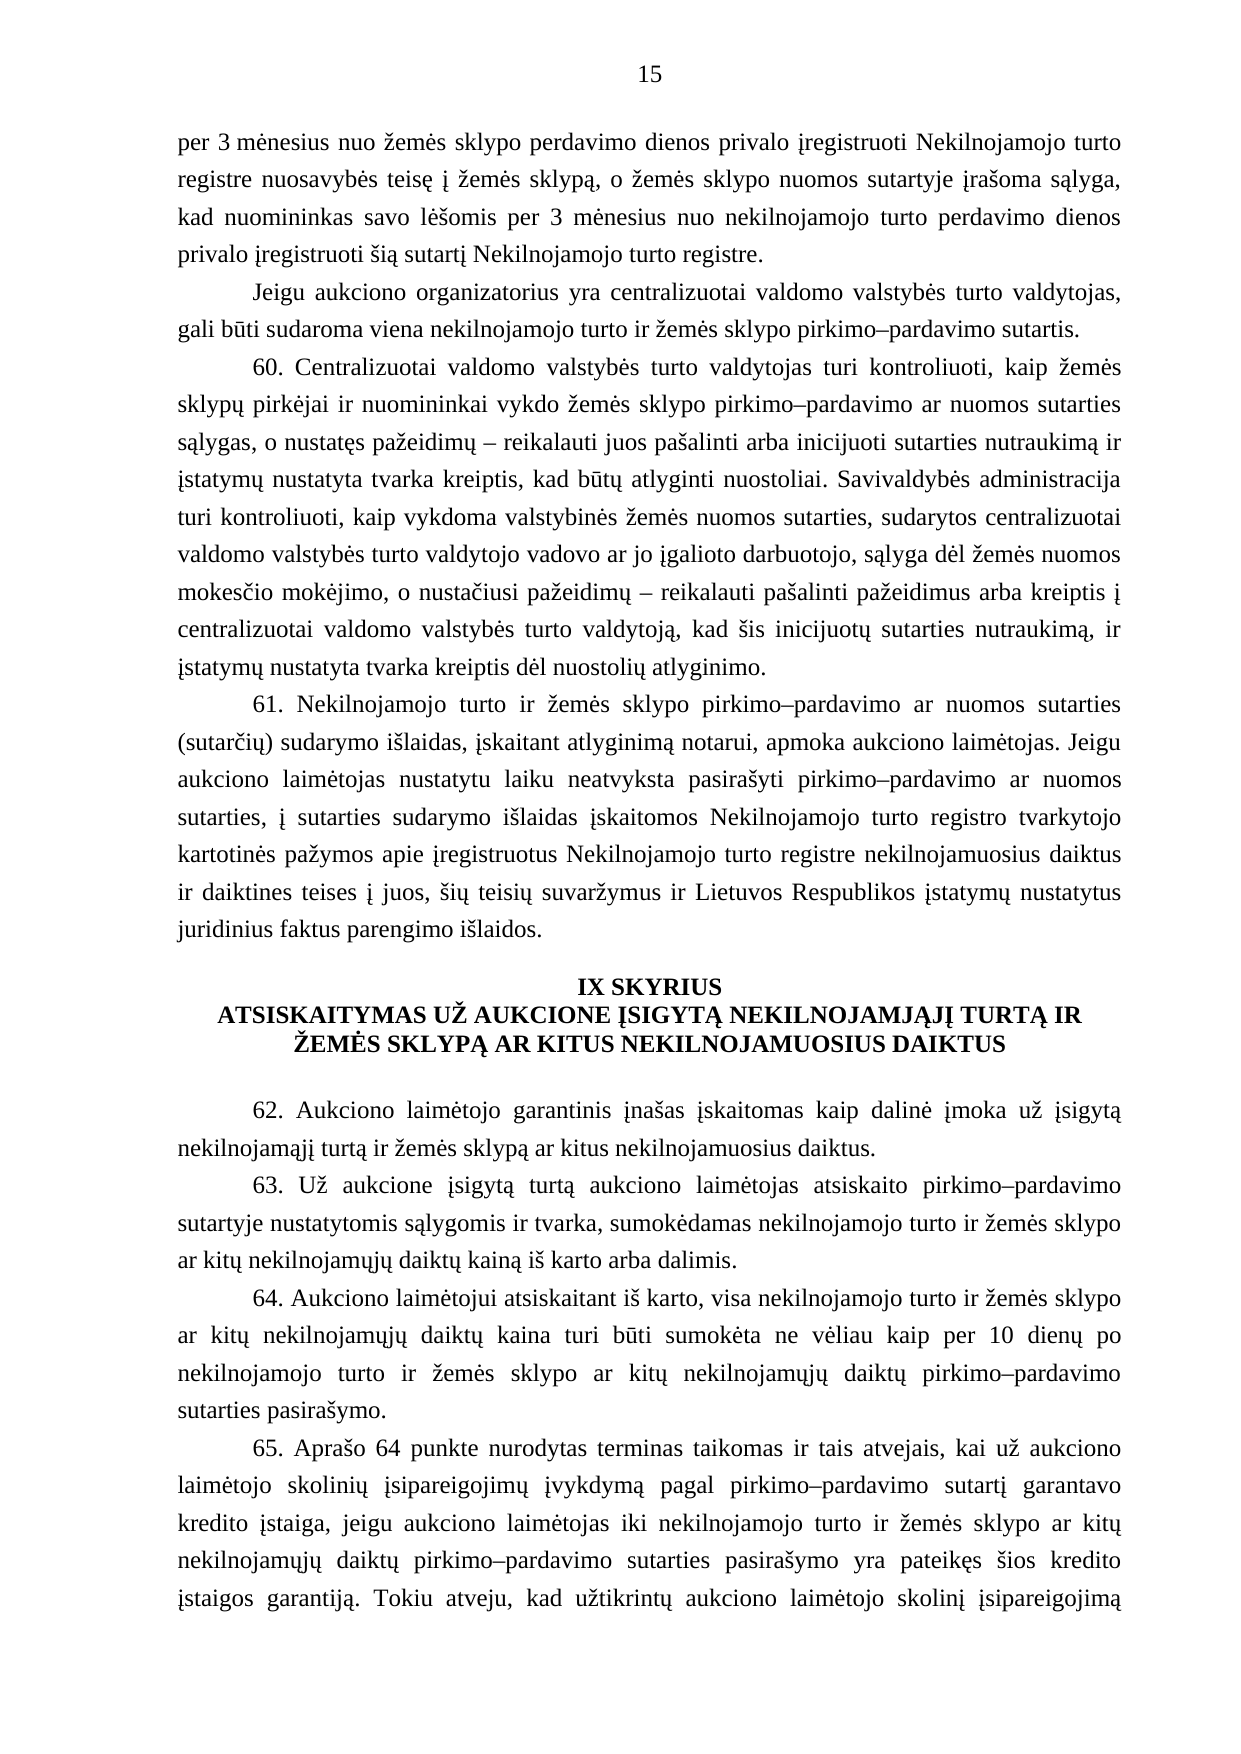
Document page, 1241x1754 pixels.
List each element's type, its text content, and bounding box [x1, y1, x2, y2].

text 61. Nekilnojamojo turto ir žemės sklypo pirkimo–pardavimo ar nuomos sutarties (sutarčių) sudarymo išlaidas, įskaitant atlyginimą notarui, apmoka aukciono laimėtojas. Jeigu aukciono laimėtojas nustatytu laiku neatvyksta pasirašyti pirkimo–pardavimo ar nuomos sutarties, į sutarties sudarymo išlaidas įskaitomos Nekilnojamojo turto registro tvarkytojo kartotinės pažymos apie įregistruotus Nekilnojamojo turto registre nekilnojamuosius daiktus ir daiktines teises į juos, šių teisių suvaržymus ir Lietuvos Respublikos įstatymų nustatytus juridinius faktus parengimo išlaidos. [177, 681, 1122, 943]
text 60. Centralizuotai valdomo valstybės turto valdytojas turi kontroliuoti, kaip žemės sklypų pirkėjai ir nuomininkai vykdo žemės sklypo pirkimo–pardavimo ar nuomos sutarties sąlygas, o nustatęs pažeidimų – reikalauti juos pašalinti arba inicijuoti sutarties nutraukimą ir įstatymų nustatyta tvarka kreiptis, kad būtų atlyginti nuostoliai. Savivaldybės administracija turi kontroliuoti, kaip vykdoma valstybinės žemės nuomos sutarties, sudarytos centralizuotai valdomo valstybės turto valdytojo vadovo ar jo įgalioto darbuotojo, sąlyga dėl žemės nuomos mokesčio mokėjimo, o nustačiusi pažeidimų – reikalauti pašalinti pažeidimus arba kreiptis į centralizuotai valdomo valstybės turto valdytoją, kad šis inicijuotų sutarties nutraukimą, ir įstatymų nustatyta tvarka kreiptis dėl nuostolių atlyginimo. [177, 343, 1122, 681]
text 64. Aukciono laimėtojui atsiskaitant iš karto, visa nekilnojamojo turto ir žemės sklypo ar kitų nekilnojamųjų daiktų kaina turi būti sumokėta ne vėliau kaip per 10 dienų po nekilnojamojo turto ir žemės sklypo ar kitų nekilnojamųjų daiktų pirkimo–pardavimo sutarties pasirašymo. [177, 1274, 1122, 1424]
text Jeigu aukciono organizatorius yra centralizuotai valdomo valstybės turto valdytojas, gali būti sudaroma viena nekilnojamojo turto ir žemės sklypo pirkimo–pardavimo sutartis. [177, 268, 1122, 343]
text 62. Aukciono laimėtojo garantinis įnašas įskaitomas kaip dalinė įmoka už įsigytą nekilnojamąjį turtą ir žemės sklypą ar kitus nekilnojamuosius daiktus. [177, 1087, 1122, 1162]
text ATSISKAITYMAS UŽ AUKCIONE ĮSIGYTĄ NEKILNOJAMJĄJĮ TURTĄ IR ŽEMĖS SKLYPĄ AR KITUS NEKILNOJAMUOSIUS DAIKTUS [177, 1001, 1122, 1058]
text IX SKYRIUS [177, 972, 1122, 1001]
text per 3 mėnesius nuo žemės sklypo perdavimo dienos privalo įregistruoti Nekilnojamojo turto registre nuosavybės teisę į žemės sklypą, o žemės sklypo nuomos sutartyje įrašoma sąlyga, kad nuomininkas savo lėšomis per 3 mėnesius nuo nekilnojamojo turto perdavimo dienos privalo įregistruoti šią sutartį Nekilnojamojo turto registre. [177, 118, 1122, 268]
text 63. Už aukcione įsigytą turtą aukciono laimėtojas atsiskaito pirkimo–pardavimo sutartyje nustatytomis sąlygomis ir tvarka, sumokėdamas nekilnojamojo turto ir žemės sklypo ar kitų nekilnojamųjų daiktų kainą iš karto arba dalimis. [177, 1162, 1122, 1274]
text 65. Aprašo 64 punkte nurodytas terminas taikomas ir tais atvejais, kai už aukciono laimėtojo skolinių įsipareigojimų įvykdymą pagal pirkimo–pardavimo sutartį garantavo kredito įstaiga, jeigu aukciono laimėtojas iki nekilnojamojo turto ir žemės sklypo ar kitų nekilnojamųjų daiktų pirkimo–pardavimo sutarties pasirašymo yra pateikęs šios kredito įstaigos garantiją. Tokiu atveju, kad užtikrintų aukciono laimėtojo skolinį įsipareigojimą [177, 1424, 1122, 1612]
